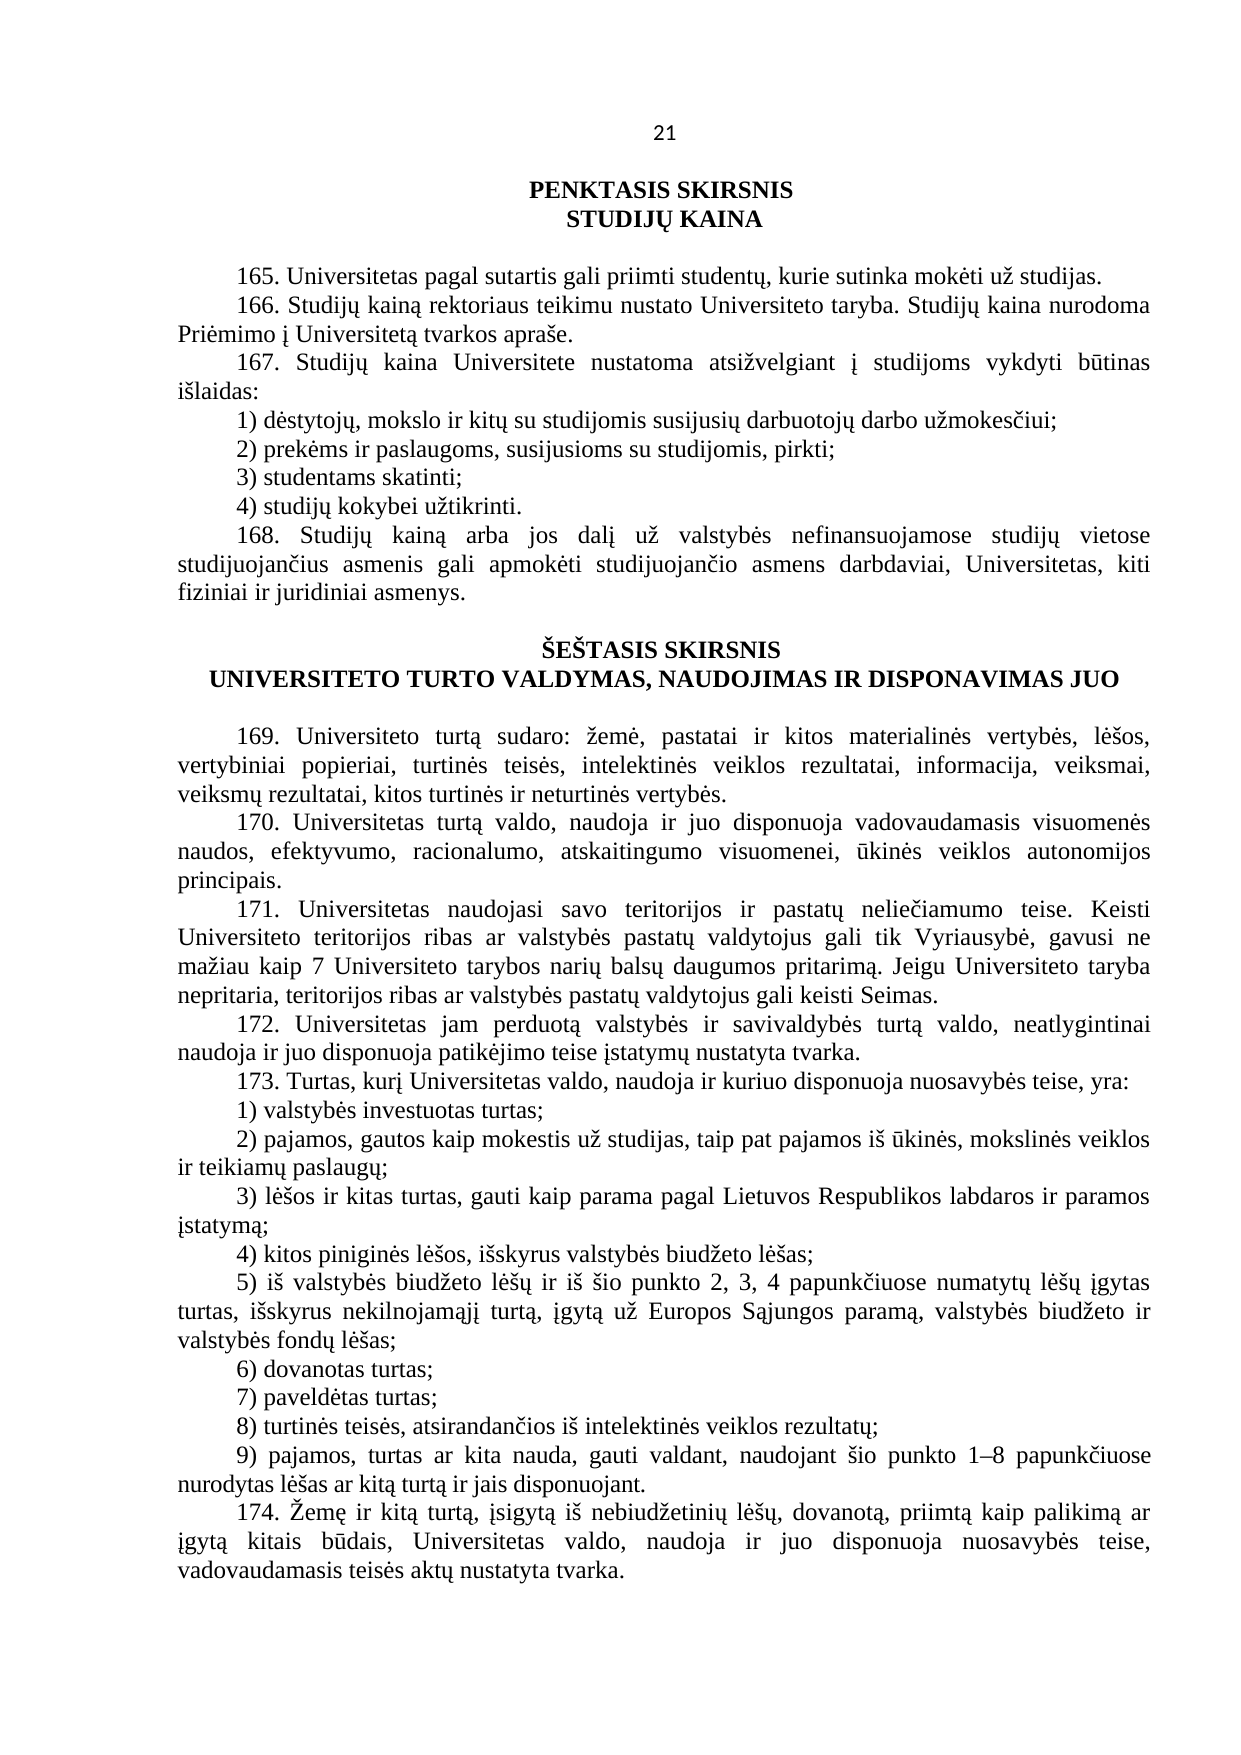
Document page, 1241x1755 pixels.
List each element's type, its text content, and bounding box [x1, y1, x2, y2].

text 1) valstybės investuotas turtas; [177, 1095, 1152, 1124]
text 173. Turtas, kurį Universitetas valdo, naudoja ir kuriuo disponuoja nuosavybės teise, yra: [177, 1066, 1152, 1095]
text 9) pajamos, turtas ar kita nauda, gauti valdant, naudojant šio punkto 1–8 papunkčiuose nurodytas lėšas ar kitą turtą ir jais disponuojant. [177, 1440, 1152, 1497]
text 1) dėstytojų, mokslo ir kitų su studijomis susijusių darbuotojų darbo užmokesčiui; [177, 405, 1152, 434]
text 5) iš valstybės biudžeto lėšų ir iš šio punkto 2, 3, 4 papunkčiuose numatytų lėšų įgytas turtas, išskyrus nekilnojamąjį turtą, įgytą už Europos Sąjungos paramą, valstybės biudžeto ir valstybės fondų lėšas; [177, 1267, 1152, 1354]
text 172. Universitetas jam perduotą valstybės ir savivaldybės turtą valdo, neatlygintinai naudoja ir juo disponuoja patikėjimo teise įstatymų nustatyta tvarka. [177, 1009, 1152, 1066]
text 169. Universiteto turtą sudaro: žemė, pastatai ir kitos materialinės vertybės, lėšos, vertybiniai popieriai, turtinės teisės, intelektinės veiklos rezultatai, informacija, veiksmai, veiksmų rezultatai, kitos turtinės ir neturtinės vertybės. [177, 721, 1152, 807]
text 168. Studijų kainą arba jos dalį už valstybės nefinansuojamose studijų vietose studijuojančius asmenis gali apmokėti studijuojančio asmens darbdaviai, Universitetas, kiti fiziniai ir juridiniai asmenys. [177, 520, 1152, 606]
text STUDIJŲ KAINA [177, 204, 1152, 232]
text 2) pajamos, gautos kaip mokestis už studijas, taip pat pajamos iš ūkinės, mokslinės veiklos ir teikiamų paslaugų; [177, 1124, 1152, 1181]
text 3) lėšos ir kitas turtas, gauti kaip parama pagal Lietuvos Respublikos labdaros ir paramos įstatymą; [177, 1181, 1152, 1239]
text 4) kitos piniginės lėšos, išskyrus valstybės biudžeto lėšas; [177, 1239, 1152, 1267]
text 171. Universitetas naudojasi savo teritorijos ir pastatų neliečiamumo teise. Keisti Universiteto teritorijos ribas ar valstybės pastatų valdytojus gali tik Vyriausybė, gavusi ne mažiau kaip 7 Universiteto tarybos narių balsų daugumos pritarimą. Jeigu Universiteto taryba nepritaria, teritorijos ribas ar valstybės pastatų valdytojus gali keisti Seimas. [177, 894, 1152, 1009]
text 8) turtinės teisės, atsirandančios iš intelektinės veiklos rezultatų; [177, 1411, 1152, 1440]
text 174. Žemę ir kitą turtą, įsigytą iš nebiudžetinių lėšų, dovanotą, priimtą kaip palikimą ar įgytą kitais būdais, Universitetas valdo, naudoja ir juo disponuoja nuosavybės teise, vadovaudamasis teisės aktų nustatyta tvarka. [177, 1497, 1152, 1584]
text PENKTASIS SKIRSNIS [177, 175, 1152, 204]
text 166. Studijų kainą rektoriaus teikimu nustato Universiteto taryba. Studijų kaina nurodoma Priėmimo į Universitetą tvarkos apraše. [177, 290, 1152, 347]
text 7) paveldėtas turtas; [177, 1382, 1152, 1411]
text Universiteto turtO VALDYMAS, NAUDOJIMAS IR DISPONAVIMAS JUO [177, 664, 1152, 692]
text 170. Universitetas turtą valdo, naudoja ir juo disponuoja vadovaudamasis visuomenės naudos, efektyvumo, racionalumo, atskaitingumo visuomenei, ūkinės veiklos autonomijos principais. [177, 807, 1152, 894]
text 165. Universitetas pagal sutartis gali priimti studentų, kurie sutinka mokėti už studijas. [177, 261, 1152, 290]
text 2) prekėms ir paslaugoms, susijusioms su studijomis, pirkti; [177, 434, 1152, 462]
text 6) dovanotas turtas; [177, 1354, 1152, 1382]
text ŠEŠTASIS skirsnis [177, 635, 1152, 664]
text 4) studijų kokybei užtikrinti. [177, 491, 1152, 520]
text 167. Studijų kaina Universitete nustatoma atsižvelgiant į studijoms vykdyti būtinas išlaidas: [177, 347, 1152, 405]
text 3) studentams skatinti; [177, 462, 1152, 491]
